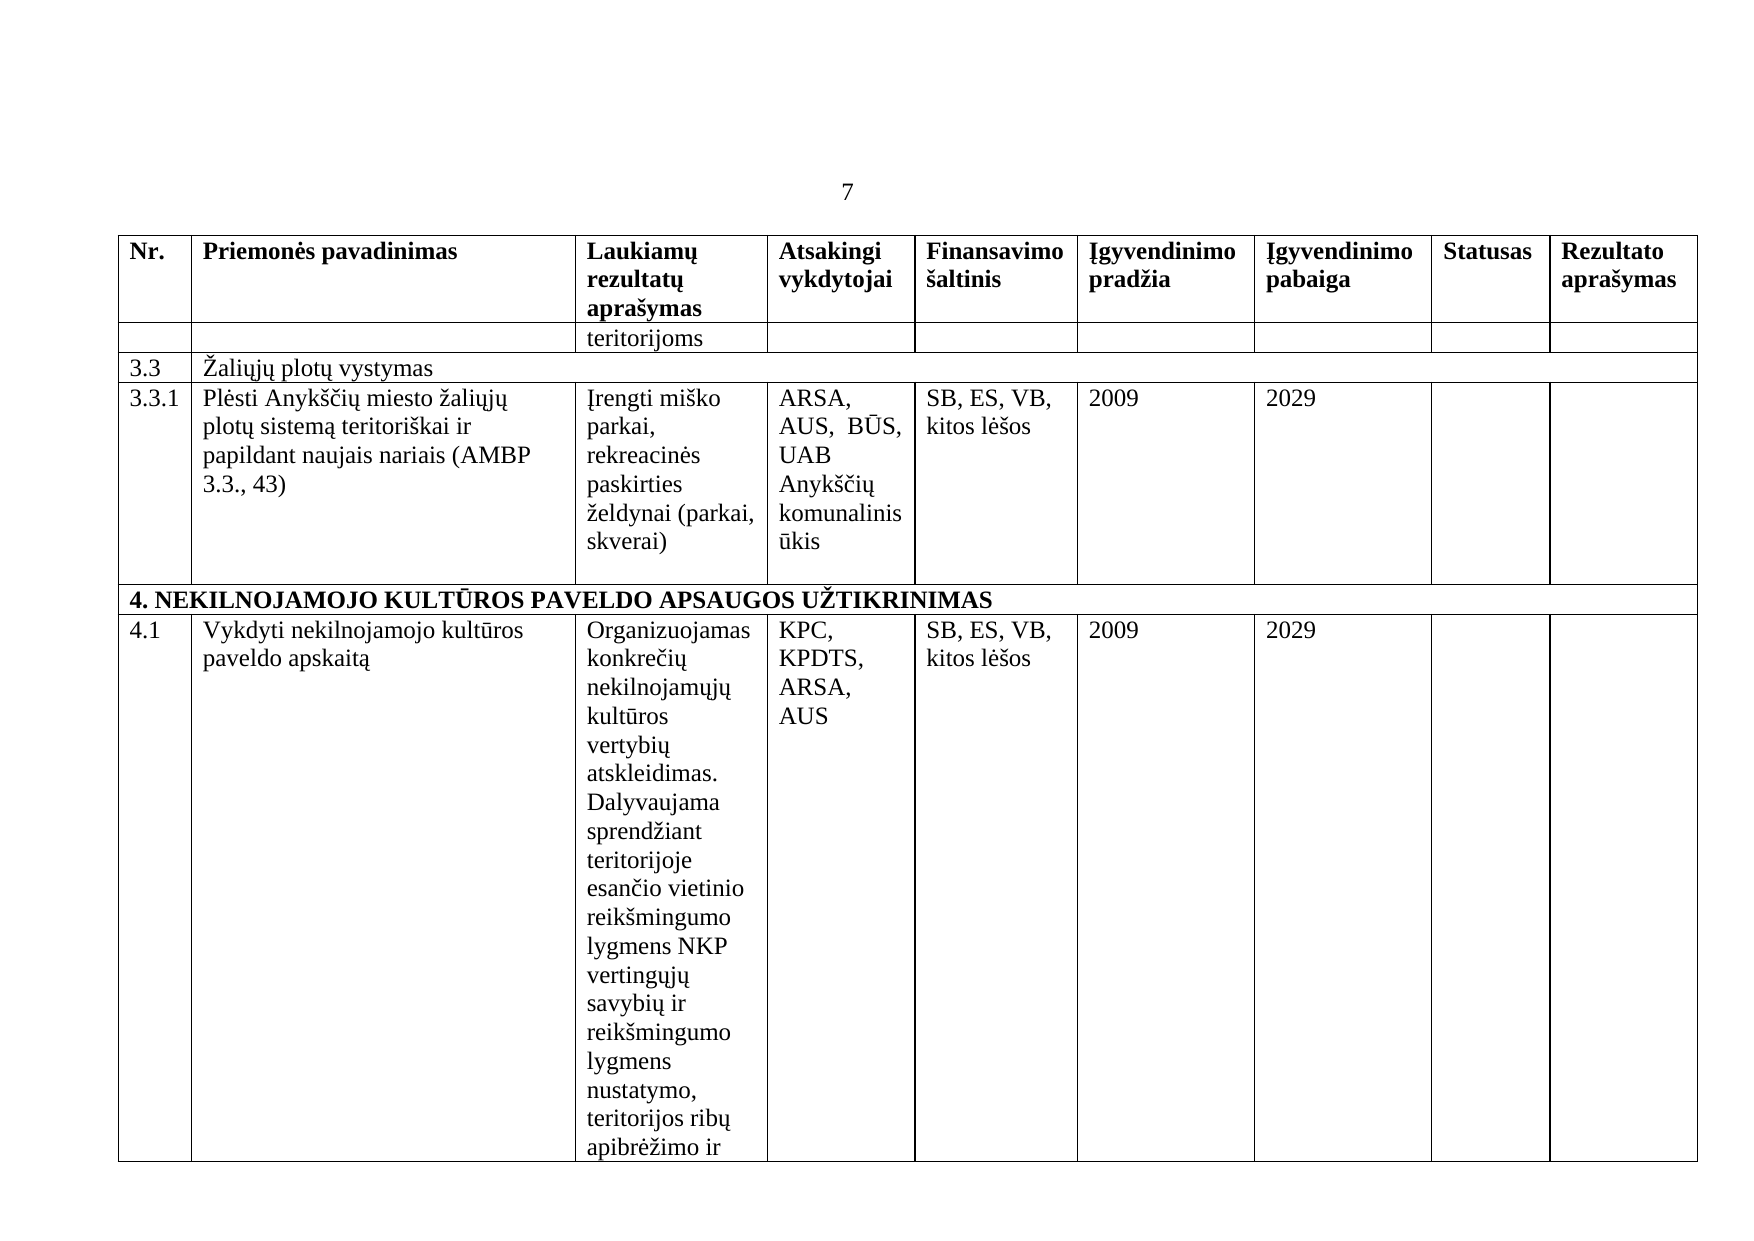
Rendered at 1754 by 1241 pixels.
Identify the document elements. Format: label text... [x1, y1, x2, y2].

table_cell [119, 323, 191, 352]
table_header Priemonės pavadinimas [192, 236, 575, 322]
table_cell [1551, 615, 1697, 1161]
table_cell 3.3 [119, 353, 191, 382]
table_cell Vykdyti nekilnojamojo kultūros paveldo apskaitą [192, 615, 575, 1161]
table_cell [1255, 323, 1431, 352]
table_header Nr. [119, 236, 191, 322]
table_cell 3.3.1 [119, 383, 191, 584]
table_cell Plėsti Anykščių miesto žaliųjų plotų sistemą teritoriškai ir papildant naujais nariais (AMBP 3.3., 43) [192, 383, 575, 584]
table_cell 2029 [1255, 615, 1431, 1161]
table_cell ARSA, AUS, BŪS, UAB Anykščių komunalinis ūkis [768, 383, 914, 584]
table_header Atsakingi vykdytojai [768, 236, 914, 322]
table_cell 4.1 [119, 615, 191, 1161]
table_header Finansavimo šaltinis [916, 236, 1077, 322]
table_cell [1432, 323, 1549, 352]
table_cell SB, ES, VB, kitos lėšos [916, 615, 1077, 1161]
table_cell 2009 [1078, 383, 1254, 584]
table_cell Įrengti miško parkai, rekreacinės paskirties želdynai (parkai, skverai) [576, 383, 767, 584]
table_cell [192, 323, 575, 352]
table_cell [1551, 383, 1697, 584]
table_cell [1078, 323, 1254, 352]
table_cell [916, 323, 1077, 352]
table_cell 2009 [1078, 615, 1254, 1161]
table_header Įgyvendinimo pradžia [1078, 236, 1254, 322]
table_cell SB, ES, VB, kitos lėšos [916, 383, 1077, 584]
table_cell Organizuojamas konkrečių nekilnojamųjų kultūros vertybių atskleidimas. Dalyvaujama sprendžiant teritorijoje esančio vietinio reikšmingumo lygmens NKP vertingųjų savybių ir reikšmingumo lygmens nustatymo, teritorijos ribų apibrėžimo ir [576, 615, 767, 1161]
table_cell 4. NEKILNOJAMOJO KULTŪROS PAVELDO APSAUGOS UŽTIKRINIMAS [119, 585, 1697, 614]
table_header Rezultato aprašymas [1551, 236, 1697, 322]
table_cell [1432, 615, 1549, 1161]
table_cell teritorijoms [576, 323, 767, 352]
table_cell [1551, 323, 1697, 352]
table_header Statusas [1432, 236, 1549, 322]
table_header Įgyvendinimo pabaiga [1255, 236, 1431, 322]
table_cell [1432, 383, 1549, 584]
table_cell KPC, KPDTS, ARSA, AUS [768, 615, 914, 1161]
table_cell [768, 323, 914, 352]
table_cell Žaliųjų plotų vystymas [192, 353, 1697, 382]
table_header Laukiamų rezultatų aprašymas [576, 236, 767, 322]
table_cell 2029 [1255, 383, 1431, 584]
